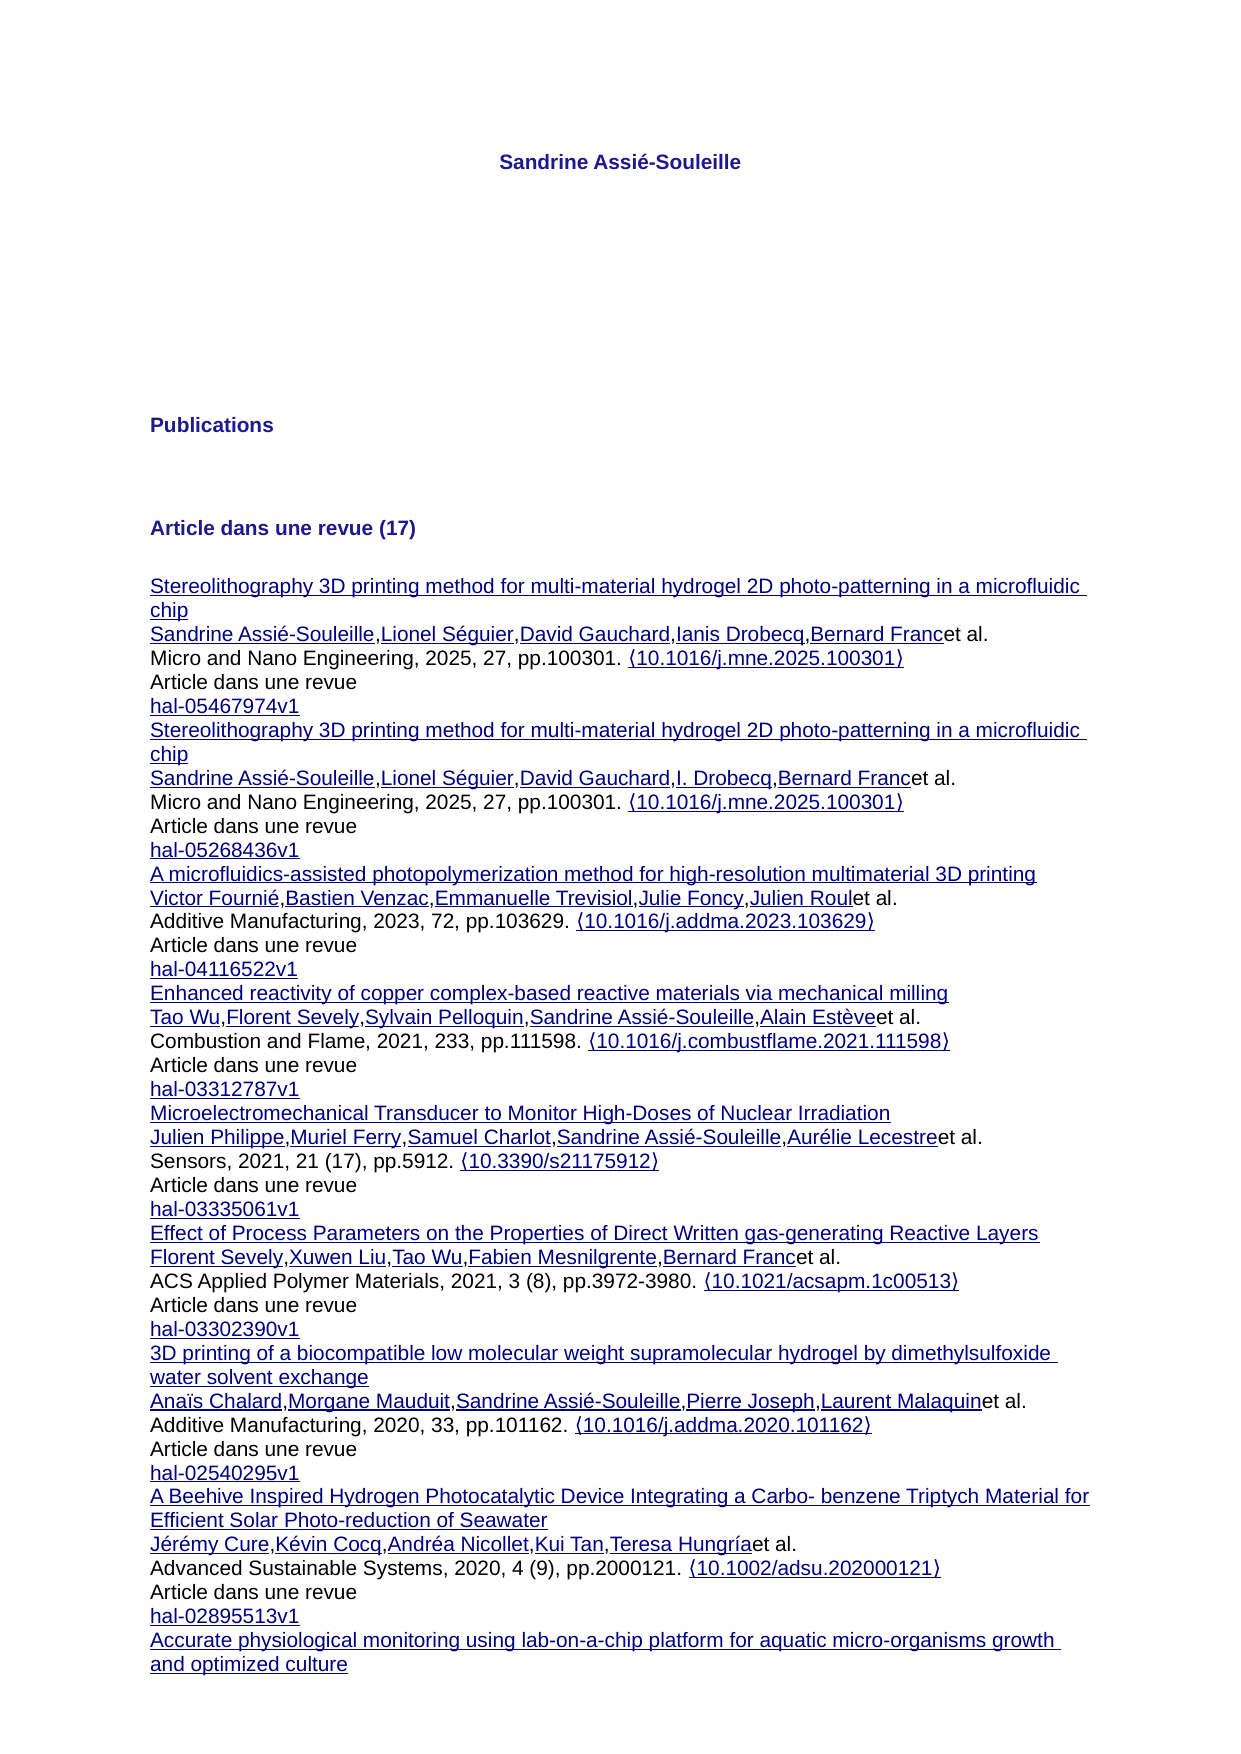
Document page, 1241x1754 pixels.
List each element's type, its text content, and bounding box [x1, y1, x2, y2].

table_header Stereolithography 3D printing method for multi-material hydrogel 2D photo-patterning in a microfluidic chip Sandrine Assié-Souleille,Lionel Séguier,David Gauchard,Ianis Drobecq,Bernard Francet al. Micro and Nano Engineering, 2025, 27, pp.100301. ⟨10.1016/j.mne.2025.100301⟩ Article dans une revue hal-05467974v1 [150, 574, 1090, 718]
table_cell Effect of Process Parameters on the Properties of Direct Written gas-generating Reactive Layers Florent Sevely,Xuwen Liu,Tao Wu,Fabien Mesnilgrente,Bernard Francet al. ACS Applied Polymer Materials, 2021, 3 (8), pp.3972-3980. ⟨10.1021/acsapm.1c00513⟩ Article dans une revue hal-03302390v1 [150, 1221, 1090, 1341]
table_cell 3D printing of a biocompatible low molecular weight supramolecular hydrogel by dimethylsulfoxide water solvent exchange Anaïs Chalard,Morgane Mauduit,Sandrine Assié-Souleille,Pierre Joseph,Laurent Malaquinet al. Additive Manufacturing, 2020, 33, pp.101162. ⟨10.1016/j.addma.2020.101162⟩ Article dans une revue hal-02540295v1 [150, 1341, 1090, 1484]
table_cell A microfluidics-assisted photopolymerization method for high-resolution multimaterial 3D printing Victor Fournié,Bastien Venzac,Emmanuelle Trevisiol,Julie Foncy,Julien Roulet al. Additive Manufacturing, 2023, 72, pp.103629. ⟨10.1016/j.addma.2023.103629⟩ Article dans une revue hal-04116522v1 [150, 861, 1090, 981]
subtitle Publications [150, 412, 1090, 436]
table_cell Microelectromechanical Transducer to Monitor High-Doses of Nuclear Irradiation Julien Philippe,Muriel Ferry,Samuel Charlot,Sandrine Assié-Souleille,Aurélie Lecestreet al. Sensors, 2021, 21 (17), pp.5912. ⟨10.3390/s21175912⟩ Article dans une revue hal-03335061v1 [150, 1101, 1090, 1221]
table_cell Enhanced reactivity of copper complex-based reactive materials via mechanical milling Tao Wu,Florent Sevely,Sylvain Pelloquin,Sandrine Assié-Souleille,Alain Estèveet al. Combustion and Flame, 2021, 233, pp.111598. ⟨10.1016/j.combustflame.2021.111598⟩ Article dans une revue hal-03312787v1 [150, 981, 1090, 1101]
table_cell Stereolithography 3D printing method for multi-material hydrogel 2D photo-patterning in a microfluidic chip Sandrine Assié-Souleille,Lionel Séguier,David Gauchard,I. Drobecq,Bernard Francet al. Micro and Nano Engineering, 2025, 27, pp.100301. ⟨10.1016/j.mne.2025.100301⟩ Article dans une revue hal-05268436v1 [150, 718, 1090, 861]
table_cell Efficient Solar Photo-reduction of Seawater Jérémy Cure,Kévin Cocq,Andréa Nicollet,Kui Tan,Teresa Hungríaet al. Advanced Sustainable Systems, 2020, 4 (9), pp.2000121. ⟨10.1002/adsu.202000121⟩ Article dans une revue hal-02895513v1 [150, 1506, 1090, 1628]
table_cell Accurate physiological monitoring using lab-on-a-chip platform for aquatic micro-organisms growth and optimized culture [150, 1628, 1090, 1676]
subtitle Sandrine Assié-Souleille [150, 150, 1090, 174]
subtitle Article dans une revue (17) [150, 516, 1090, 539]
table_cell A Beehive Inspired Hydrogen Photocatalytic Device Integrating a Carbo- benzene Triptych Material for [150, 1484, 1090, 1505]
